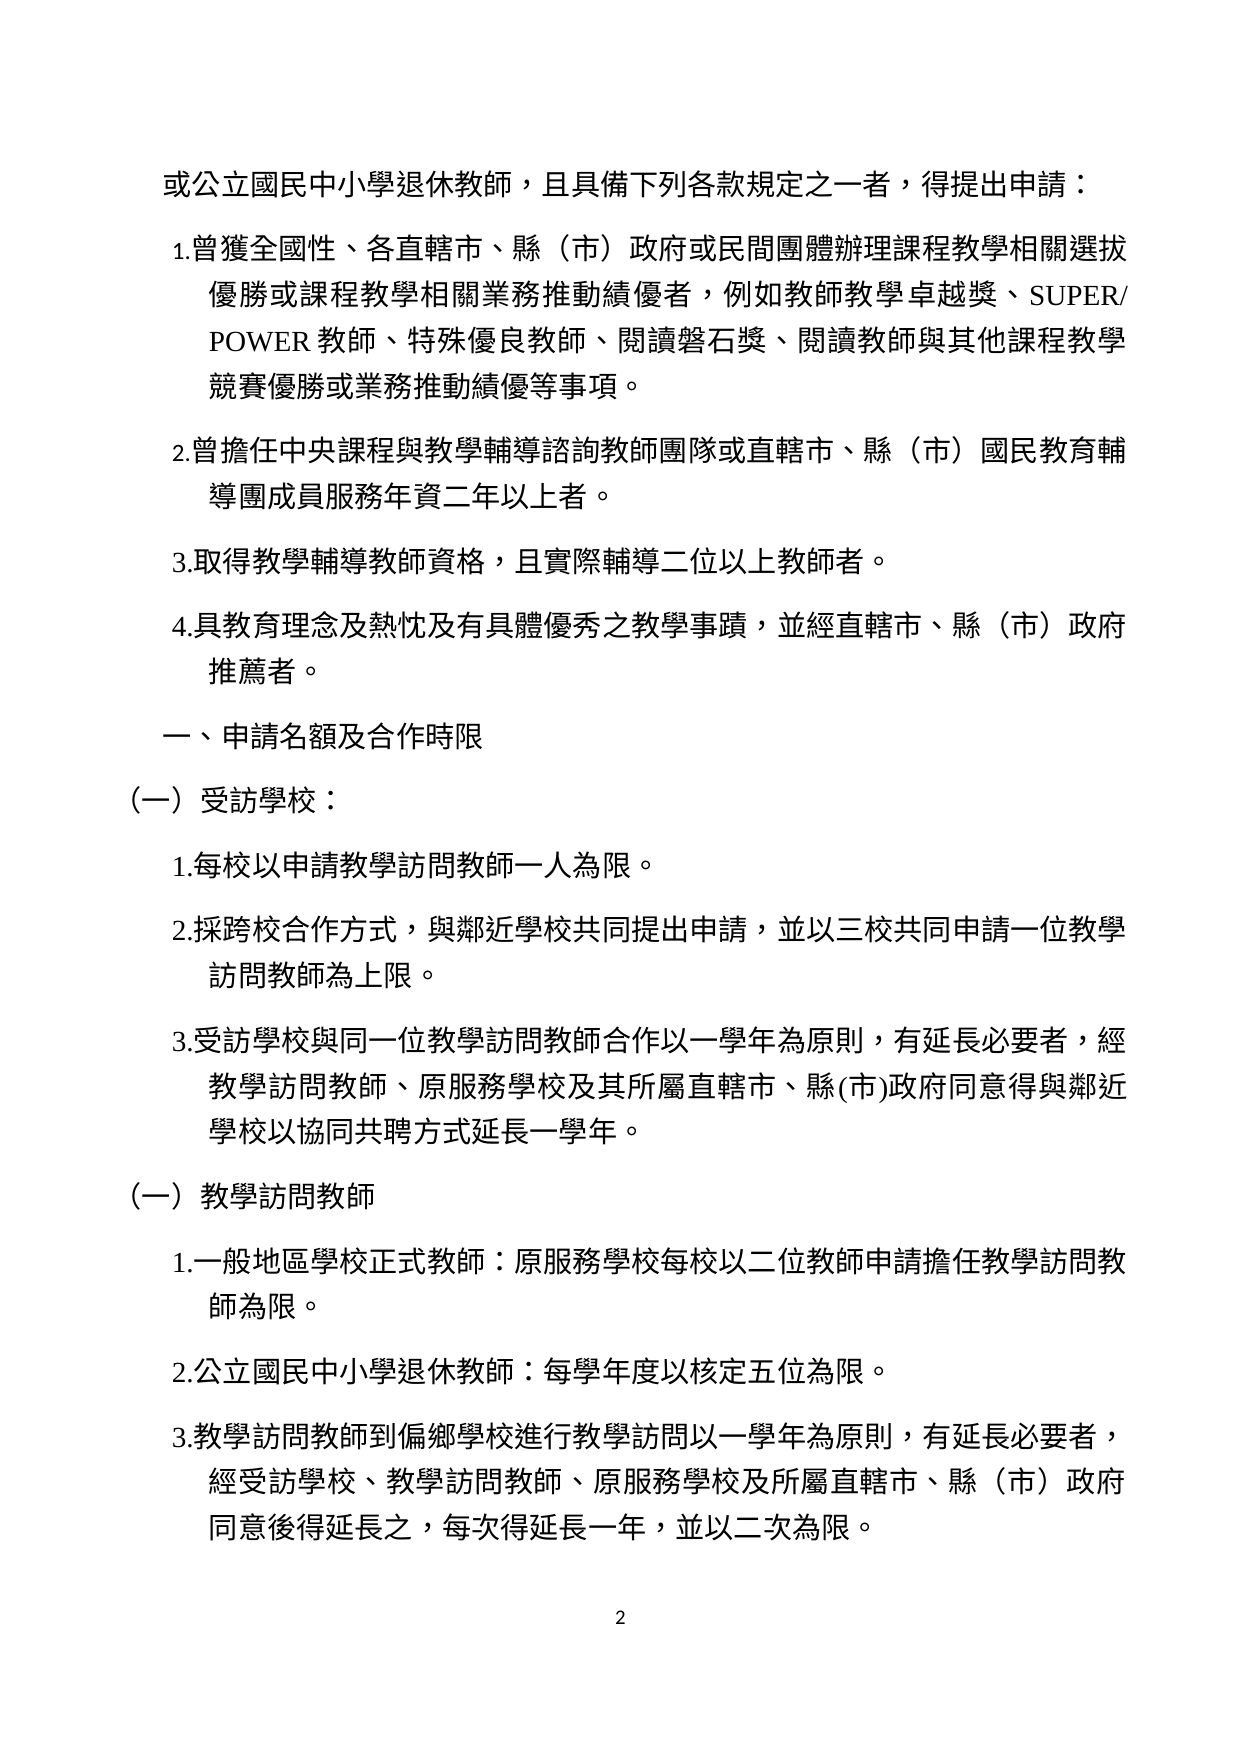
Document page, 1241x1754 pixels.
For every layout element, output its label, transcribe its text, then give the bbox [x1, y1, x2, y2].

list 曾獲全國性、各直轄市、縣（市）政府或民間團體辦理課程教學相關選拔優勝或課程教學相關業務推動績優者，例如教師教學卓越獎、SUPER/POWER教師、特殊優良教師、閱讀磐石獎、閱讀教師與其他課程教學競賽優勝或業務推動績優等事項。 [172, 223, 1128, 406]
list 申請名額及合作時限 [162, 710, 1128, 756]
list 教學訪問教師 [112, 1171, 1128, 1217]
list 受訪學校： [112, 775, 1128, 821]
list 具教育理念及熱忱及有具體優秀之教學事蹟，並經直轄市、縣（市）政府推薦者。 [172, 600, 1128, 692]
list 公立國民中小學退休教師：每學年度以核定五位為限。 [172, 1346, 1128, 1392]
list 一般地區學校正式教師：原服務學校每校以二位教師申請擔任教學訪問教師為限。 [172, 1235, 1128, 1327]
list 受訪學校與同一位教學訪問教師合作以一學年為原則，有延長必要者，經教學訪問教師、原服務學校及其所屬直轄市、縣(市)政府同意得與鄰近學校以協同共聘方式延長一學年。 [172, 1014, 1128, 1152]
list 每校以申請教學訪問教師一人為限。 [172, 839, 1128, 885]
list 採跨校合作方式，與鄰近學校共同提出申請，並以三校共同申請一位教學訪問教師為上限。 [172, 904, 1128, 996]
list 教學訪問教師到偏鄉學校進行教學訪問以一學年為原則，有延長必要者，經受訪學校、教學訪問教師、原服務學校及所屬直轄市、縣（市）政府同意後得延長之，每次得延長一年，並以二次為限。 [172, 1410, 1128, 1548]
list 取得教學輔導教師資格，且實際輔導二位以上教師者。 [172, 535, 1128, 581]
list 曾擔任中央課程與教學輔導諮詢教師團隊或直轄市、縣（市）國民教育輔導團成員服務年資二年以上者。 [172, 425, 1128, 517]
list 或公立國民中小學退休教師，且具備下列各款規定之一者，得提出申請： [162, 158, 1128, 204]
